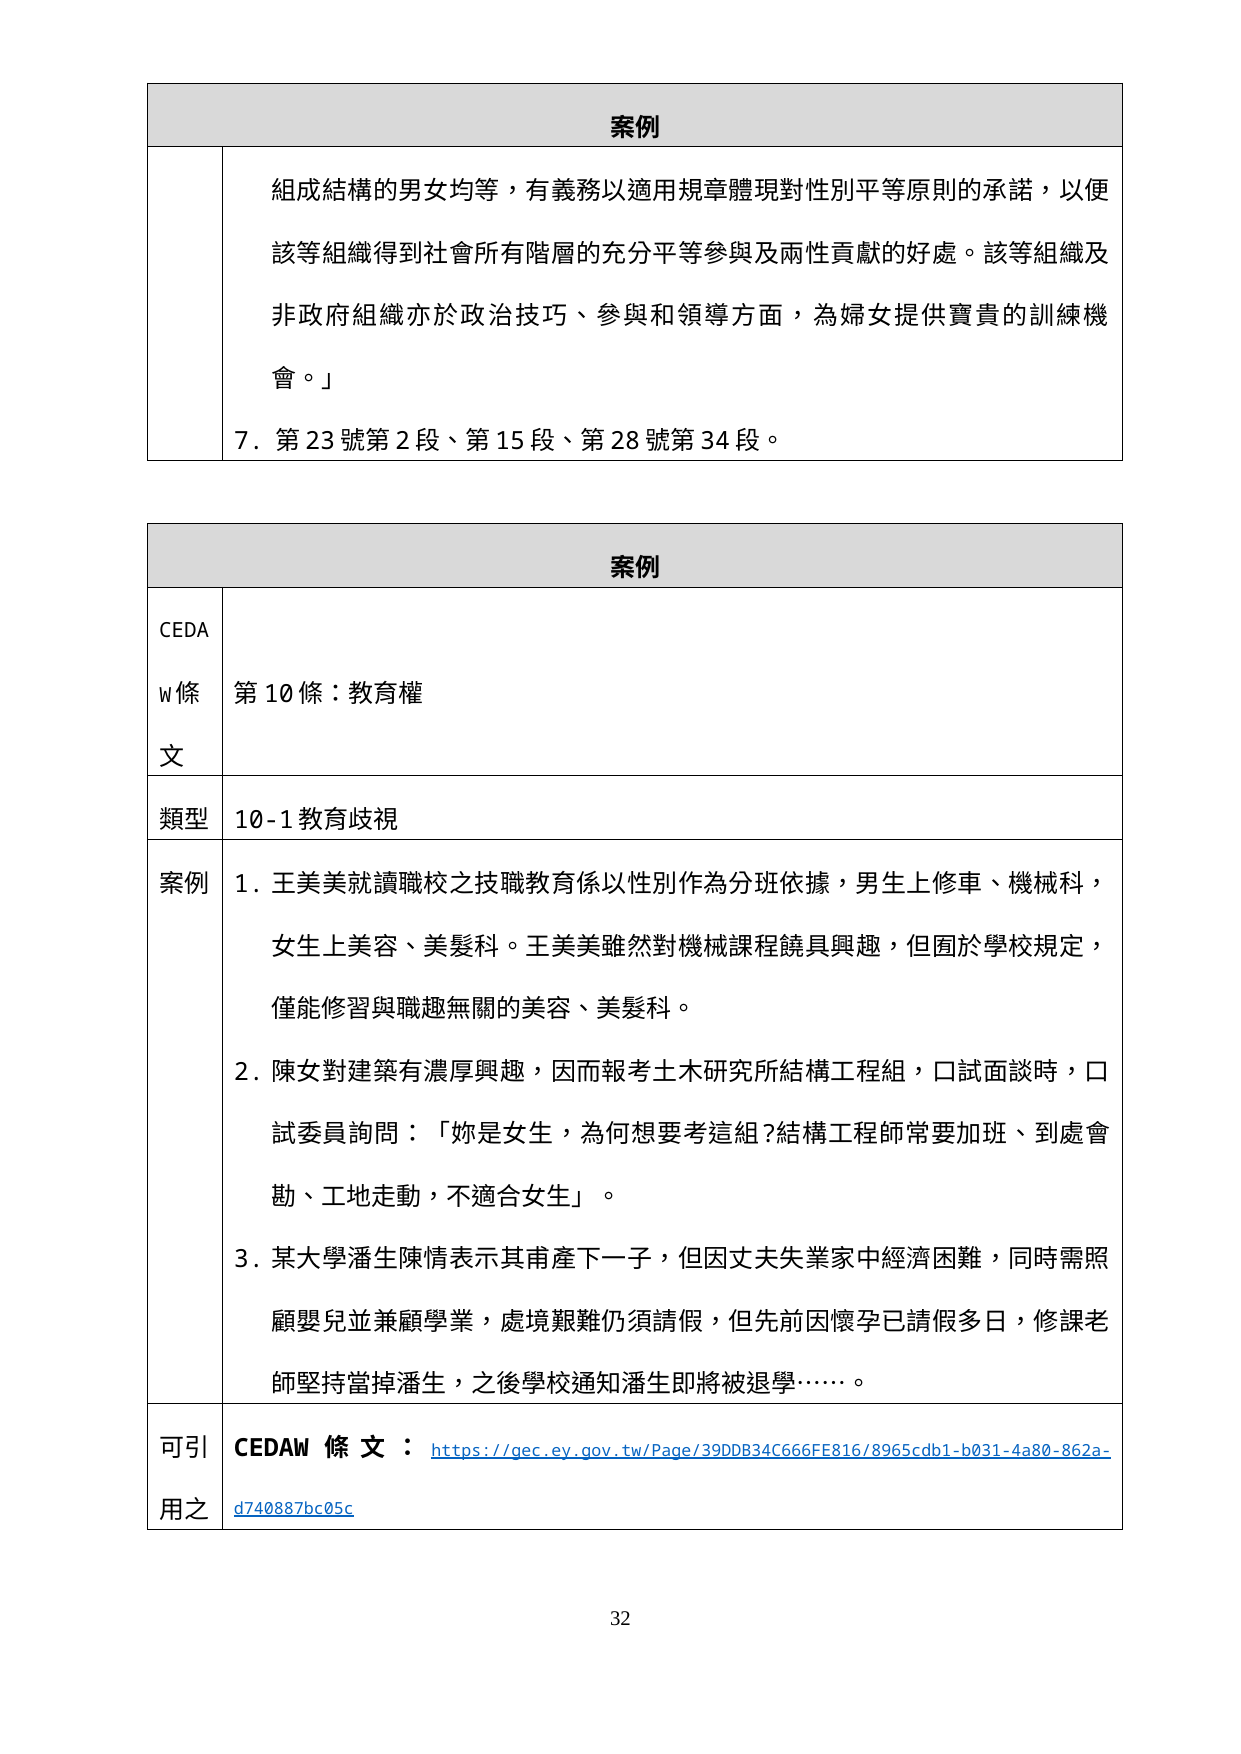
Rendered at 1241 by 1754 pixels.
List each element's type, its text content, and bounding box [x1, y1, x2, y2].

table_header 案例 [148, 84, 1122, 146]
table_cell 組成結構的男女均等，有義務以適用規章體現對性別平等原則的承諾，以便該等組織得到社會所有階層的充分平等參與及兩性貢獻的好處。該等組織及非政府組織亦於政治技巧、參與和領導方面，為婦女提供寶貴的訓練機會。」 第23號第2段、第15段、第28號第34段。 [223, 147, 1122, 460]
table_cell 可引用之 [148, 1404, 222, 1528]
table_cell [148, 147, 222, 460]
table_cell 10-1教育歧視 [223, 776, 1122, 839]
table_cell CEDAW條文：https://gec.ey.gov.tw/Page/39DDB34C666FE816/8965cdb1-b031-4a80-862a-d740887bc05c [223, 1404, 1122, 1528]
table_header 案例 [148, 524, 1122, 587]
table_cell CEDAW條文 [148, 588, 222, 775]
table_cell 類型 [148, 776, 222, 839]
table_cell 案例 [148, 840, 222, 1402]
table_cell 王美美就讀職校之技職教育係以性別作為分班依據，男生上修車、機械科，女生上美容、美髮科。王美美雖然對機械課程饒具興趣，但囿於學校規定，僅能修習與職趣無關的美容、美髮科。 陳女對建築有濃厚興趣，因而報考土木研究所結構工程組，口試面談時，口試委員詢問：「妳是女生，為何想要考這組?結構工程師常要加班、到處會勘、工地走動，不適合女生」。 某大學潘生陳情表示其甫產下一子，但因丈夫失業家中經濟困難，同時需照顧嬰兒並兼顧學業，處境艱難仍須請假，但先前因懷孕已請假多日，修課老師堅持當掉潘生，之後學校通知潘生即將被退學……。 [223, 840, 1122, 1402]
table_cell 第10條：教育權 [223, 588, 1122, 775]
